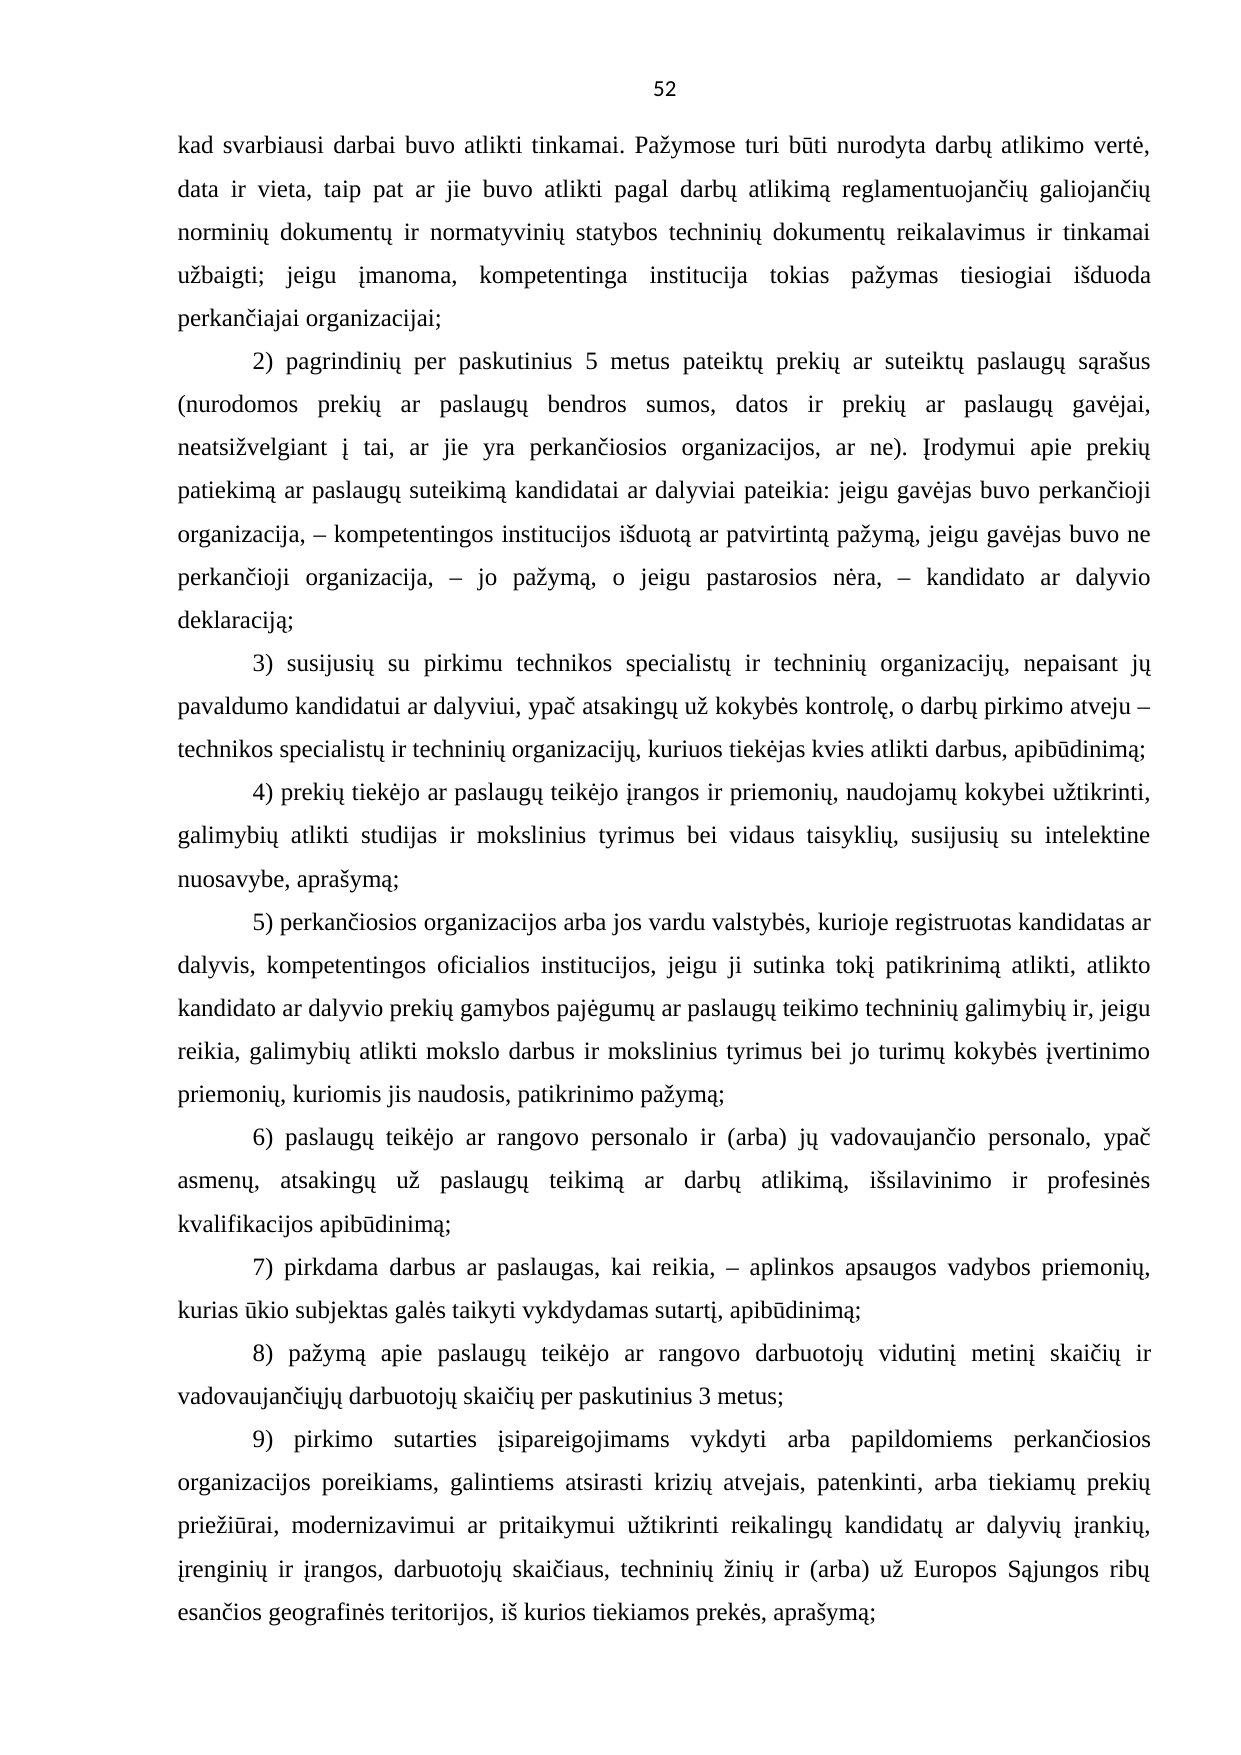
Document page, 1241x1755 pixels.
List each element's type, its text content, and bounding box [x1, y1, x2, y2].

text 8) pažymą apie paslaugų teikėjo ar rangovo darbuotojų vidutinį metinį skaičių ir vadovaujančiųjų darbuotojų skaičių per paskutinius 3 metus; [177, 1338, 1152, 1410]
text 4) prekių tiekėjo ar paslaugų teikėjo įrangos ir priemonių, naudojamų kokybei užtikrinti, galimybių atlikti studijas ir mokslinius tyrimus bei vidaus taisyklių, susijusių su intelektine nuosavybe, aprašymą; [177, 777, 1152, 892]
text 3) susijusių su pirkimu technikos specialistų ir techninių organizacijų, nepaisant jų pavaldumo kandidatui ar dalyviui, ypač atsakingų už kokybės kontrolę, o darbų pirkimo atveju – technikos specialistų ir techninių organizacijų, kuriuos tiekėjas kvies atlikti darbus, apibūdinimą; [177, 648, 1152, 763]
text 2) pagrindinių per paskutinius 5 metus pateiktų prekių ar suteiktų paslaugų sąrašus (nurodomos prekių ar paslaugų bendros sumos, datos ir prekių ar paslaugų gavėjai, neatsižvelgiant į tai, ar jie yra perkančiosios organizacijos, ar ne). Įrodymui apie prekių patiekimą ar paslaugų suteikimą kandidatai ar dalyviai pateikia: jeigu gavėjas buvo perkančioji organizacija, – kompetentingos institucijos išduotą ar patvirtintą pažymą, jeigu gavėjas buvo ne perkančioji organizacija, – jo pažymą, o jeigu pastarosios nėra, – kandidato ar dalyvio deklaraciją; [177, 346, 1152, 634]
text 5) perkančiosios organizacijos arba jos vardu valstybės, kurioje registruotas kandidatas ar dalyvis, kompetentingos oficialios institucijos, jeigu ji sutinka tokį patikrinimą atlikti, atlikto kandidato ar dalyvio prekių gamybos pajėgumų ar paslaugų teikimo techninių galimybių ir, jeigu reikia, galimybių atlikti mokslo darbus ir mokslinius tyrimus bei jo turimų kokybės įvertinimo priemonių, kuriomis jis naudosis, patikrinimo pažymą; [177, 907, 1152, 1108]
text kad svarbiausi darbai buvo atlikti tinkamai. Pažymose turi būti nurodyta darbų atlikimo vertė, data ir vieta, taip pat ar jie buvo atlikti pagal darbų atlikimą reglamentuojančių galiojančių norminių dokumentų ir normatyvinių statybos techninių dokumentų reikalavimus ir tinkamai užbaigti; jeigu įmanoma, kompetentinga institucija tokias pažymas tiesiogiai išduoda perkančiajai organizacijai; [177, 131, 1152, 332]
text 7) pirkdama darbus ar paslaugas, kai reikia, – aplinkos apsaugos vadybos priemonių, kurias ūkio subjektas galės taikyti vykdydamas sutartį, apibūdinimą; [177, 1252, 1152, 1324]
text 9) pirkimo sutarties įsipareigojimams vykdyti arba papildomiems perkančiosios organizacijos poreikiams, galintiems atsirasti krizių atvejais, patenkinti, arba tiekiamų prekių priežiūrai, modernizavimui ar pritaikymui užtikrinti reikalingų kandidatų ar dalyvių įrankių, įrenginių ir įrangos, darbuotojų skaičiaus, techninių žinių ir (arba) už Europos Sąjungos ribų esančios geografinės teritorijos, iš kurios tiekiamos prekės, aprašymą; [177, 1424, 1152, 1626]
text 6) paslaugų teikėjo ar rangovo personalo ir (arba) jų vadovaujančio personalo, ypač asmenų, atsakingų už paslaugų teikimą ar darbų atlikimą, išsilavinimo ir profesinės kvalifikacijos apibūdinimą; [177, 1122, 1152, 1237]
